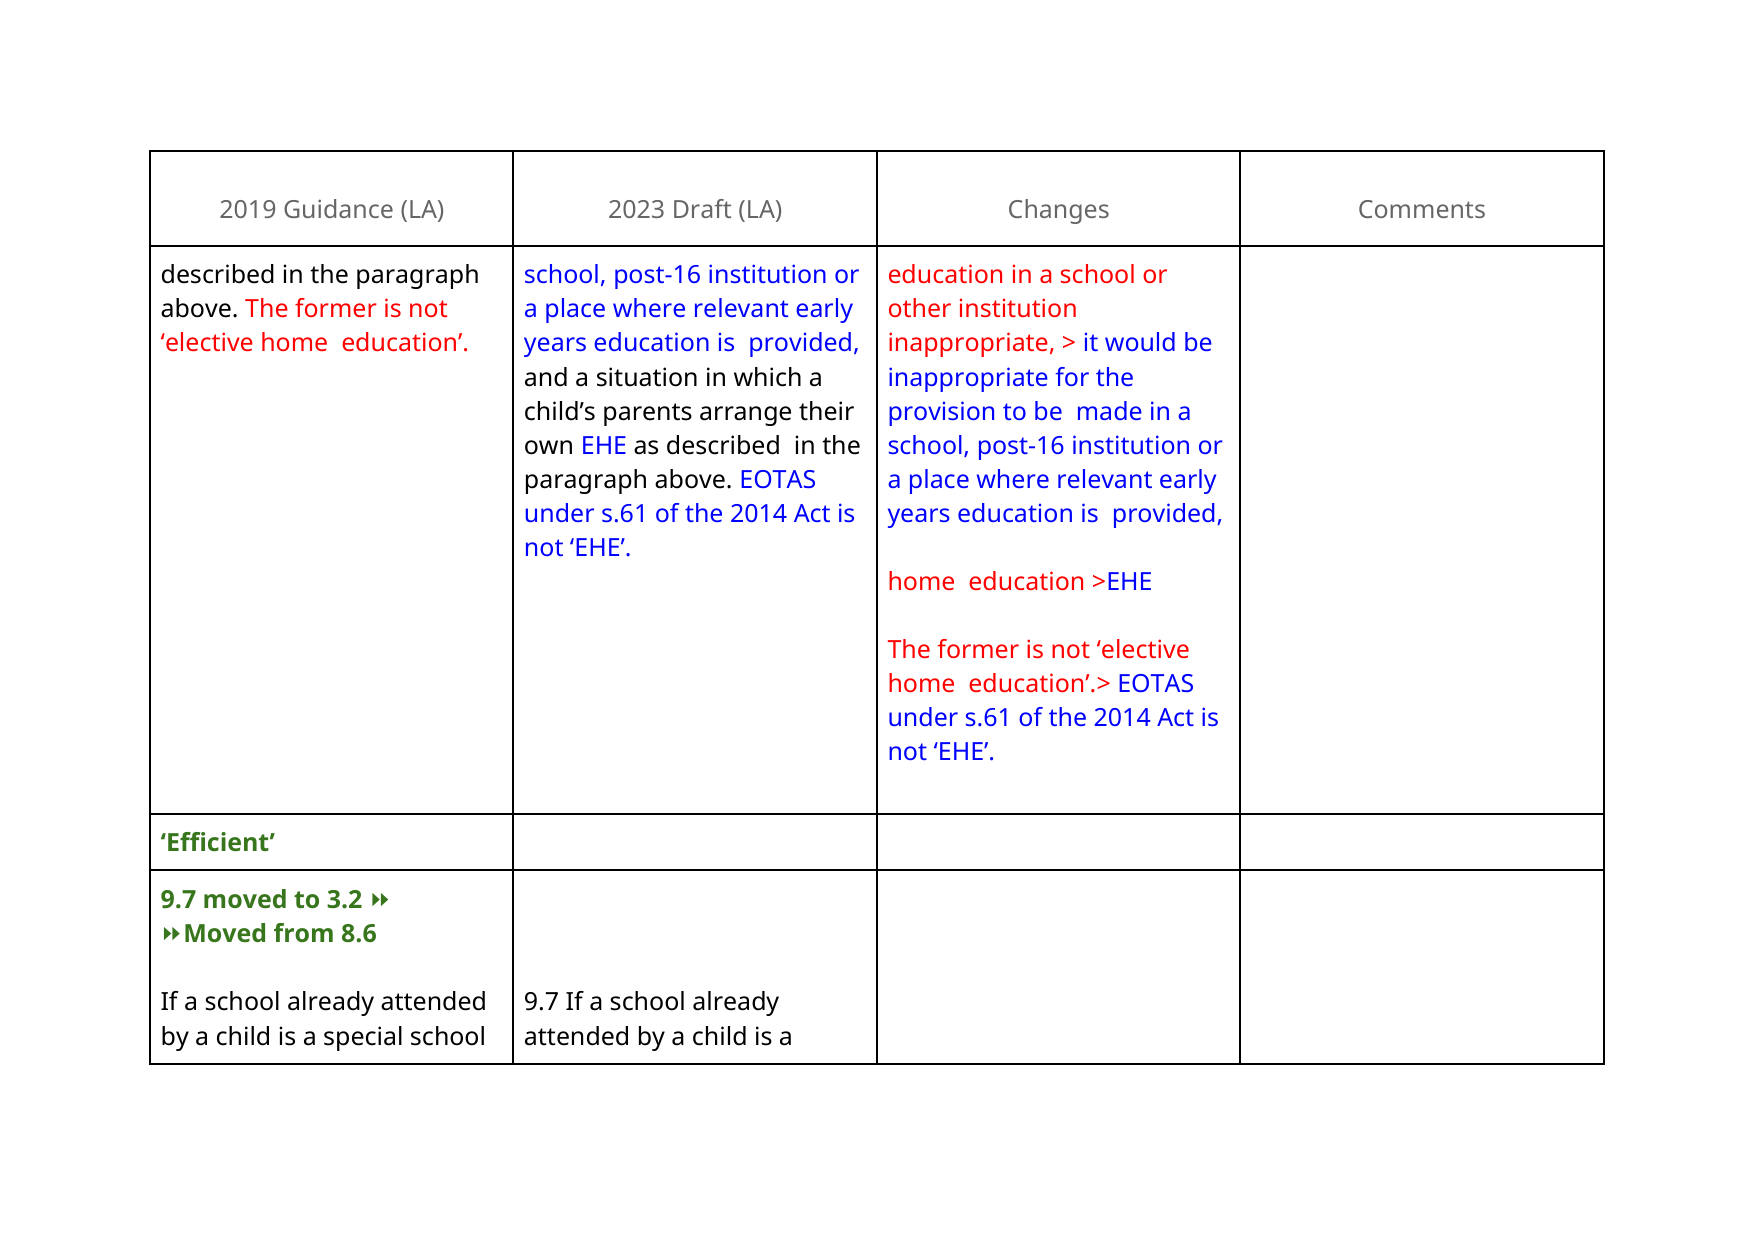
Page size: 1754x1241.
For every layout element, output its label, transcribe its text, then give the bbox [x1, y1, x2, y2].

table_cell education in a school or other institution inappropriate, > it would be inappropriate for the provision to be made in a school, post-16 institution or a place where relevant early years education is provided, home education >EHE The former is not ‘elective home education’.> EOTAS under s.61 of the 2014 Act is not ‘EHE’. [878, 247, 1239, 812]
table_cell [1241, 247, 1603, 812]
table_cell [1241, 871, 1603, 1063]
table_cell 9.7 If a school already attended by a child is a [514, 871, 876, 1063]
table_cell [878, 871, 1239, 1063]
table_cell ‘Efficient’ [151, 815, 512, 869]
table_cell [878, 815, 1239, 869]
table_header Comments [1241, 152, 1603, 244]
table_cell 9.7 moved to 3.2 ⏩ ⏩Moved from 8.6 If a school already attended by a child is a special school [151, 871, 512, 1063]
table_header 2023 Draft (LA) [514, 152, 876, 244]
table_header Changes [878, 152, 1239, 244]
table_header 2019 Guidance (LA) [151, 152, 512, 244]
table_cell [1241, 815, 1603, 869]
table_cell school, post-16 institution or a place where relevant early years education is provided, and a situation in which a child’s parents arrange their own EHE as described in the paragraph above. EOTAS under s.61 of the 2014 Act is not ‘EHE’. [514, 247, 876, 812]
table_cell described in the paragraph above. The former is not ‘elective home education’. [151, 247, 512, 812]
table_cell [514, 815, 876, 869]
